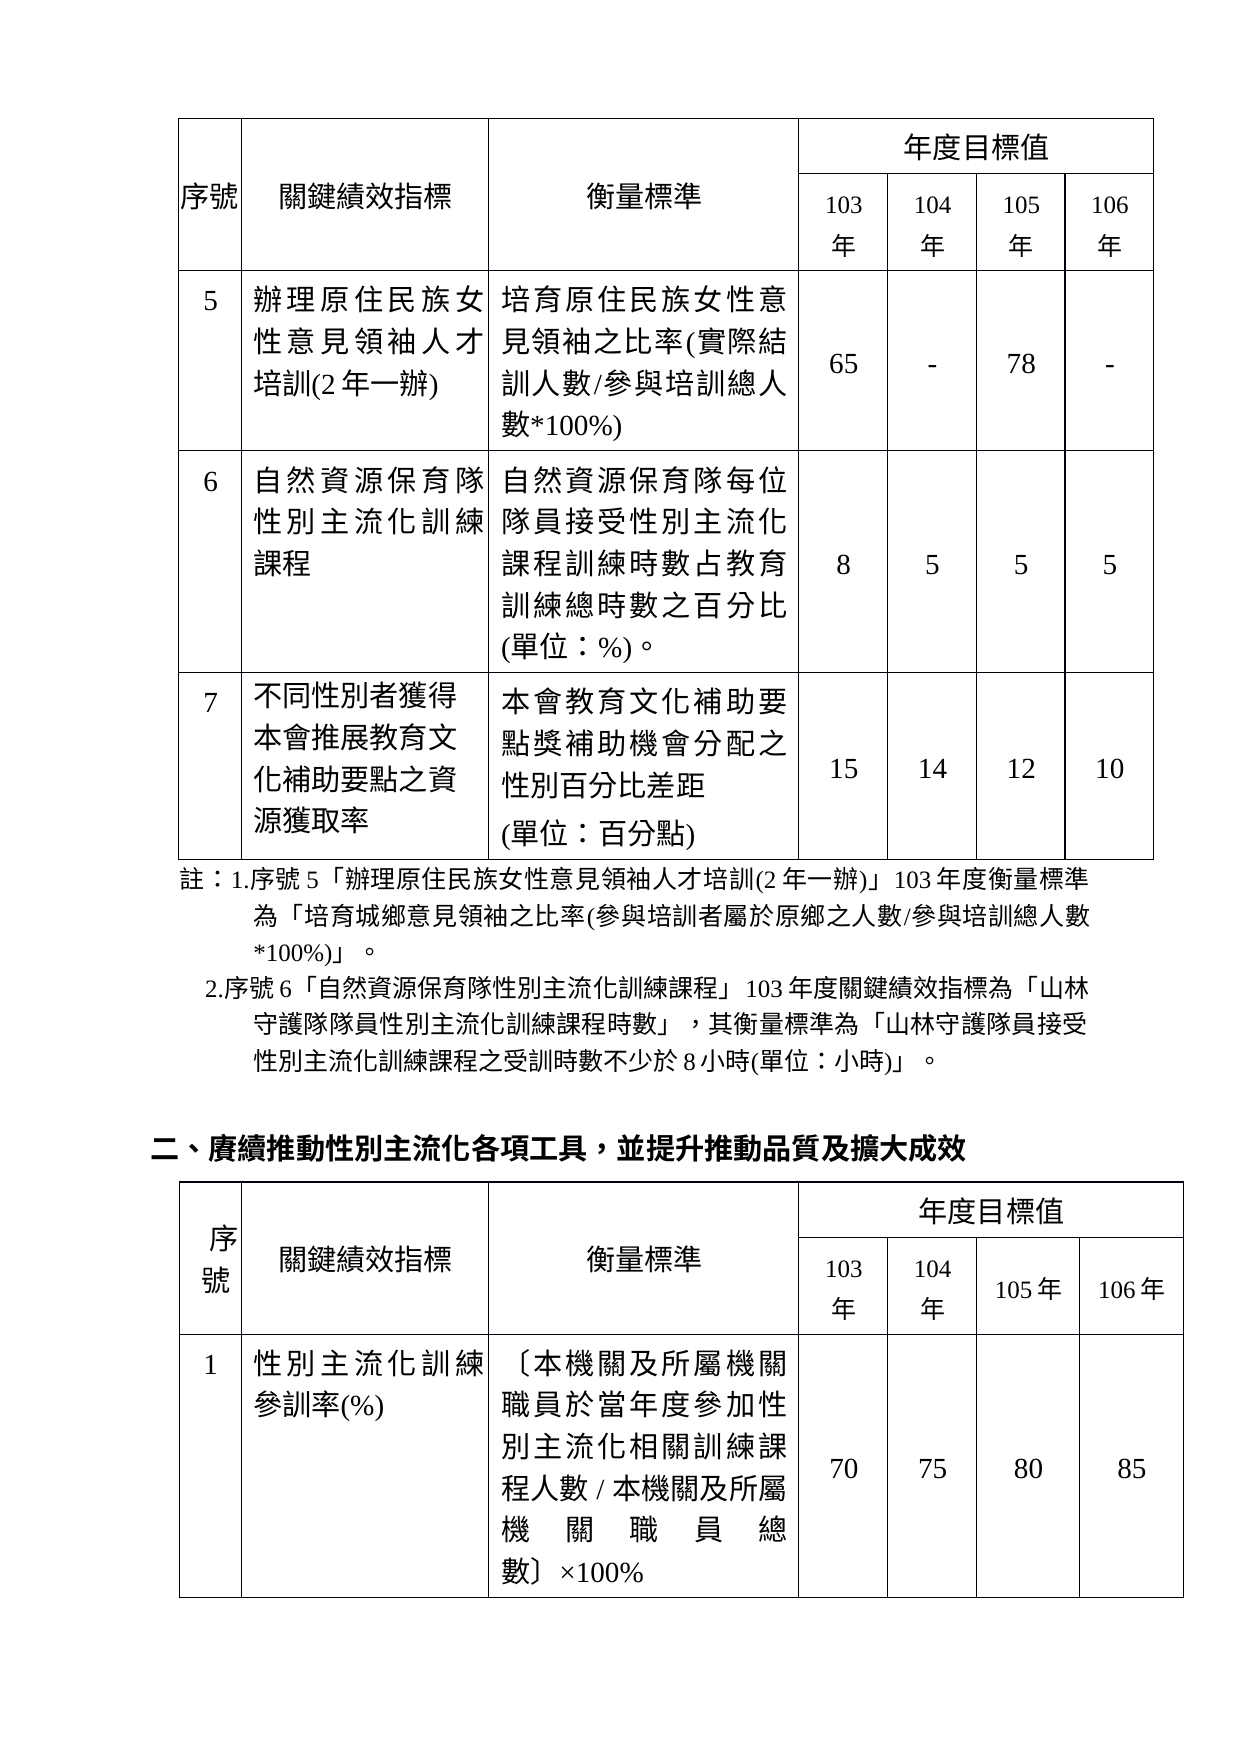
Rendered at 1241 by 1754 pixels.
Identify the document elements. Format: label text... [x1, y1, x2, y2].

table_cell 辦理原住民族女性意見領袖人才培訓(2年一辦) [242, 271, 488, 450]
table_cell - [888, 271, 976, 450]
table_cell 104年 [888, 1238, 976, 1333]
table_cell 65 [799, 271, 887, 450]
table_cell 7 [179, 673, 241, 859]
table_cell 10 [1066, 673, 1153, 859]
table_cell 103年 [799, 1238, 887, 1333]
table_cell 自然資源保育隊每位隊員接受性別主流化課程訓練時數占教育訓練總時數之百分比(單位：%)。 [489, 451, 798, 672]
table_cell 12 [977, 673, 1064, 859]
table_header 序號 [179, 119, 241, 270]
table_cell 〔本機關及所屬機關職員於當年度參加性別主流化相關訓練課程人數 / 本機關及所屬機關職員總數〕×100% [489, 1335, 798, 1597]
table_cell 自然資源保育隊性別主流化訓練課程 [242, 451, 488, 672]
table_header 年度目標值 [799, 1183, 1183, 1237]
table_cell 106年 [1080, 1238, 1183, 1333]
table_cell 5 [977, 451, 1064, 672]
table_cell 80 [977, 1335, 1079, 1597]
table_cell 5 [179, 271, 241, 450]
table_header 序號 [180, 1183, 241, 1333]
table_cell 1 [180, 1335, 241, 1597]
table_header 年度目標值 [799, 119, 1153, 173]
table_cell 性別主流化訓練參訓率(%) [242, 1335, 488, 1597]
table_cell 本會教育文化補助要點獎補助機會分配之性別百分比差距 (單位：百分點) [489, 673, 798, 859]
table_cell 6 [179, 451, 241, 672]
table_cell 78 [977, 271, 1064, 450]
text 註：1.序號5「辦理原住民族女性意見領袖人才培訓(2年一辦)」103年度衡量標準為「培育城鄉意見領袖之比率(參與培訓者屬於原鄉之人數/參與培訓總人數*100%)」。 [179, 860, 1090, 968]
table_cell 5 [888, 451, 976, 672]
table_cell 104年 [888, 174, 976, 270]
table_cell 70 [799, 1335, 887, 1597]
table_header 關鍵績效指標 [242, 119, 488, 270]
table_cell 85 [1080, 1335, 1183, 1597]
table_cell 培育原住民族女性意見領袖之比率(實際結訓人數/參與培訓總人數*100%) [489, 271, 798, 450]
table_cell - [1066, 271, 1153, 450]
table_cell 105年 [977, 174, 1064, 270]
text 2.序號6「自然資源保育隊性別主流化訓練課程」103年度關鍵績效指標為「山林守護隊隊員性別主流化訓練課程時數」，其衡量標準為「山林守護隊員接受性別主流化訓練課程之受訓時數不少於8小時(單位：小時)」。 [179, 968, 1090, 1077]
text 二、賡續推動性別主流化各項工具，並提升推動品質及擴大成效 [150, 1123, 1090, 1169]
table_cell 5 [1066, 451, 1153, 672]
table_header 關鍵績效指標 [242, 1183, 488, 1333]
table_cell 106年 [1066, 174, 1153, 270]
table_header 衡量標準 [489, 1183, 798, 1333]
table_header 衡量標準 [489, 119, 798, 270]
table_cell 15 [799, 673, 887, 859]
table_cell 103年 [799, 174, 887, 270]
table_cell 14 [888, 673, 976, 859]
table_cell 不同性別者獲得本會推展教育文化補助要點之資源獲取率 [242, 673, 488, 859]
table_cell 105年 [977, 1238, 1079, 1333]
table_cell 8 [799, 451, 887, 672]
table_cell 75 [888, 1335, 976, 1597]
